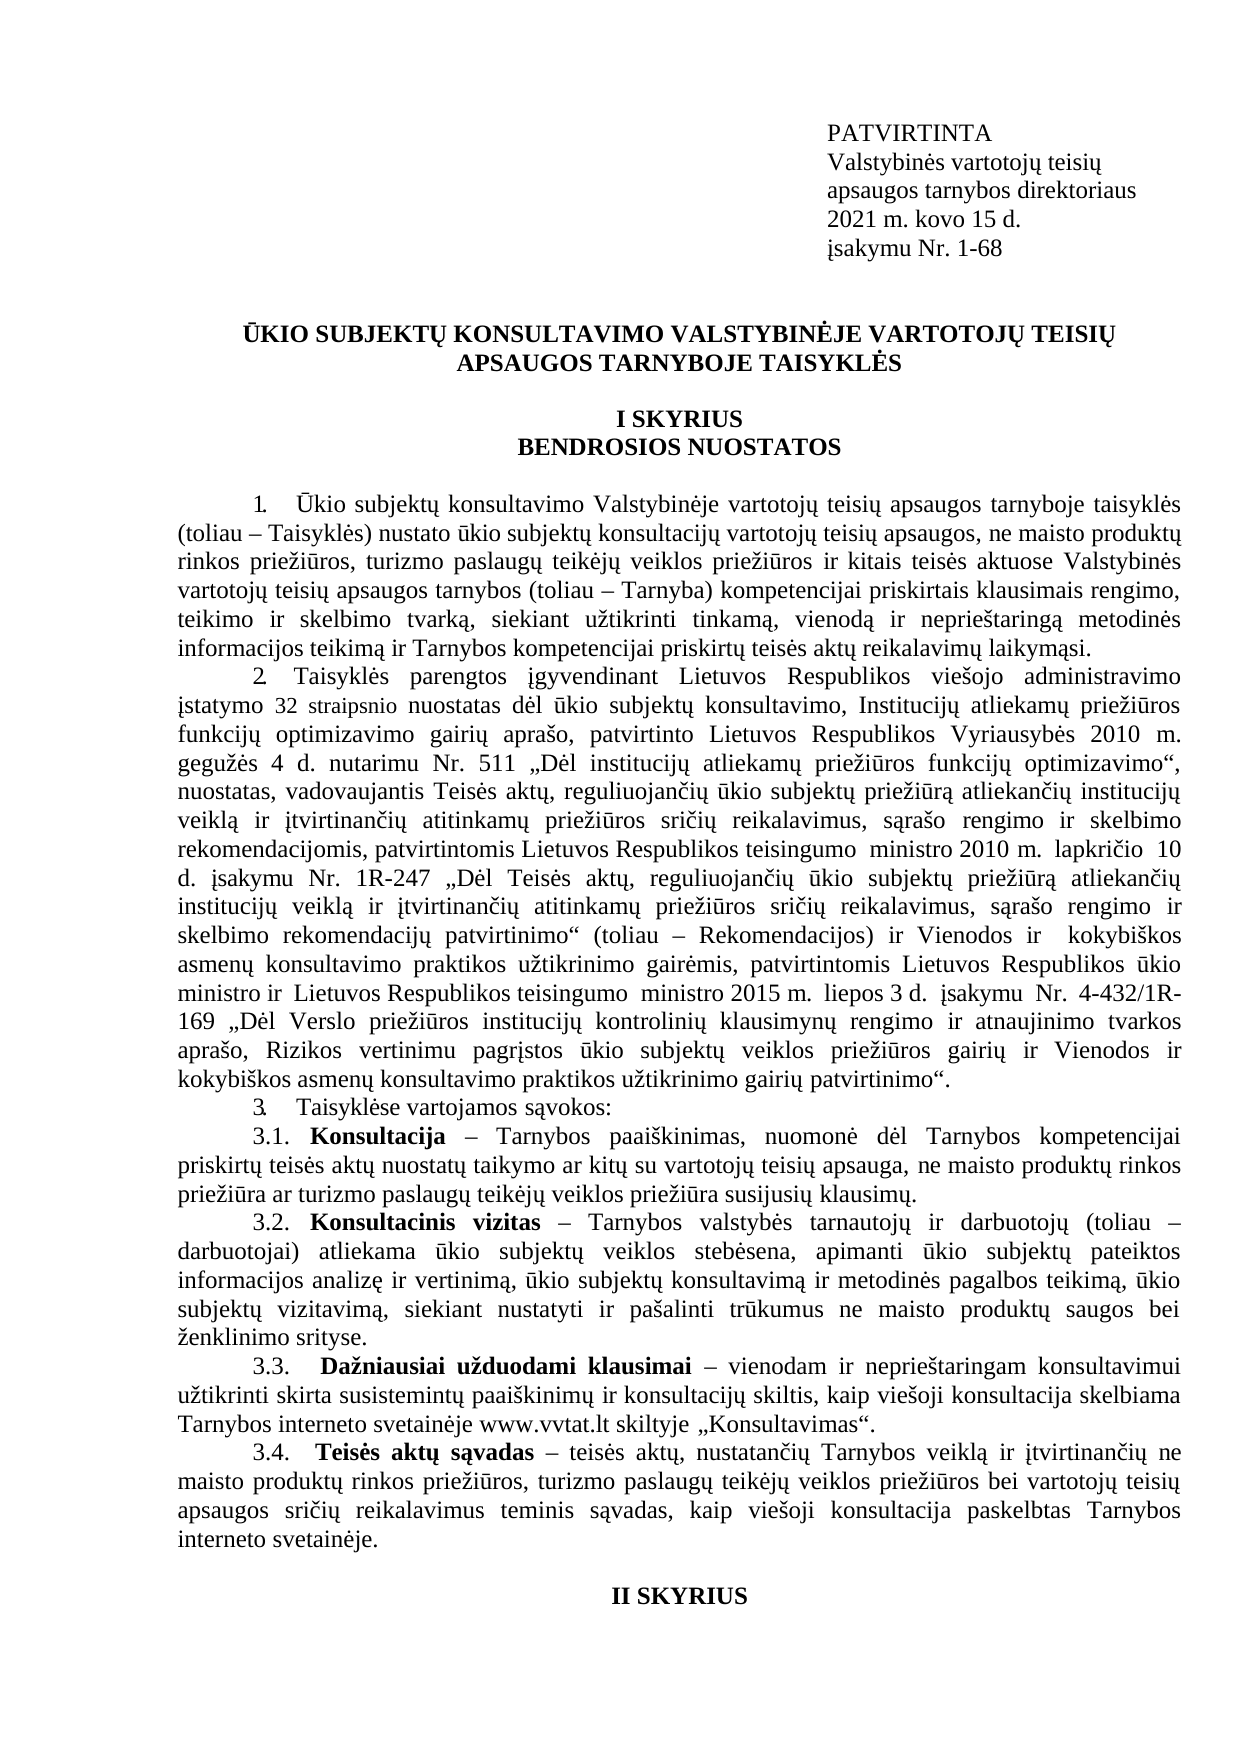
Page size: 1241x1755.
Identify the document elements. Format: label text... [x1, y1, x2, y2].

text I SKYRIUS [177, 404, 1182, 433]
text BENDROSIOS NUOSTATOS [177, 433, 1182, 461]
text 3.2. Konsultacinis vizitas – Tarnybos valstybės tarnautojų ir darbuotojų (toliau – darbuotojai) atliekama ūkio subjektų veiklos stebėsena, apimanti ūkio subjektų pateiktos informacijos analizę ir vertinimą, ūkio subjektų konsultavimą ir metodinės pagalbos teikimą, ūkio subjektų vizitavimą, siekiant nustatyti ir pašalinti trūkumus ne maisto produktų saugos bei ženklinimo srityse. [177, 1207, 1182, 1351]
text apsaugos tarnybos direktoriaus [177, 176, 1182, 204]
text 2. Taisyklės parengtos įgyvendinant Lietuvos Respublikos viešojo administravimo įstatymo 32 straipsnio nuostatas dėl ūkio subjektų konsultavimo, Institucijų atliekamų priežiūros funkcijų optimizavimo gairių aprašo, patvirtinto Lietuvos Respublikos Vyriausybės 2010 m. gegužės 4 d. nutarimu Nr. 511 „Dėl institucijų atliekamų priežiūros funkcijų optimizavimo“, nuostatas, vadovaujantis Teisės aktų, reguliuojančių ūkio subjektų priežiūrą atliekančių institucijų veiklą ir įtvirtinančių atitinkamų priežiūros sričių reikalavimus, sąrašo rengimo ir skelbimo rekomendacijomis, patvirtintomis Lietuvos Respublikos teisingumo ministro 2010 m. lapkričio 10 d. įsakymu Nr. 1R-247 „Dėl Teisės aktų, reguliuojančių ūkio subjektų priežiūrą atliekančių institucijų veiklą ir įtvirtinančių atitinkamų priežiūros sričių reikalavimus, sąrašo rengimo ir skelbimo rekomendacijų patvirtinimo“ (toliau – Rekomendacijos) ir Vienodos ir kokybiškos asmenų konsultavimo praktikos užtikrinimo gairėmis, patvirtintomis Lietuvos Respublikos ūkio ministro ir Lietuvos Respublikos teisingumo ministro 2015 m. liepos 3 d. įsakymu Nr. 4-432/1R-169 „Dėl Verslo priežiūros institucijų kontrolinių klausimynų rengimo ir atnaujinimo tvarkos aprašo, Rizikos vertinimu pagrįstos ūkio subjektų veiklos priežiūros gairių ir Vienodos ir kokybiškos asmenų konsultavimo praktikos užtikrinimo gairių patvirtinimo“. [177, 661, 1182, 1093]
text Valstybinės vartotojų teisių [177, 147, 1182, 176]
text 3.3. Dažniausiai užduodami klausimai – vienodam ir neprieštaringam konsultavimui užtikrinti skirta susistemintų paaiškinimų ir konsultacijų skiltis, kaip viešoji konsultacija skelbiama Tarnybos interneto svetainėje www.vvtat.lt skiltyje „Konsultavimas“. [177, 1351, 1182, 1437]
text 1. Ūkio subjektų konsultavimo Valstybinėje vartotojų teisių apsaugos tarnyboje taisyklės (toliau – Taisyklės) nustato ūkio subjektų konsultacijų vartotojų teisių apsaugos, ne maisto produktų rinkos priežiūros, turizmo paslaugų teikėjų veiklos priežiūros ir kitais teisės aktuose Valstybinės vartotojų teisių apsaugos tarnybos (toliau – Tarnyba) kompetencijai priskirtais klausimais rengimo, teikimo ir skelbimo tvarką, siekiant užtikrinti tinkamą, vienodą ir neprieštaringą metodinės informacijos teikimą ir Tarnybos kompetencijai priskirtų teisės aktų reikalavimų laikymąsi. [177, 489, 1182, 661]
text įsakymu Nr. 1-68 [177, 233, 1182, 262]
text 2021 m. kovo 15 d. [177, 204, 1182, 233]
text 3.4. Teisės aktų sąvadas – teisės aktų, nustatančių Tarnybos veiklą ir įtvirtinančių ne maisto produktų rinkos priežiūros, turizmo paslaugų teikėjų veiklos priežiūros bei vartotojų teisių apsaugos sričių reikalavimus teminis sąvadas, kaip viešoji konsultacija paskelbtas Tarnybos interneto svetainėje. [177, 1437, 1182, 1552]
text II SKYRIUS [177, 1581, 1182, 1610]
text 3.1. Konsultacija – Tarnybos paaiškinimas, nuomonė dėl Tarnybos kompetencijai priskirtų teisės aktų nuostatų taikymo ar kitų su vartotojų teisių apsauga, ne maisto produktų rinkos priežiūra ar turizmo paslaugų teikėjų veiklos priežiūra susijusių klausimų. [177, 1121, 1182, 1207]
text ŪKIO SUBJEKTŲ KONSULTAVIMO VALSTYBINĖJE VARTOTOJŲ TEISIŲ APSAUGOS TARNYBOJE TAISYKLĖS [177, 319, 1182, 377]
text 3. Taisyklėse vartojamos sąvokos: [177, 1093, 1182, 1121]
text PATVIRTINTA [177, 118, 1182, 147]
